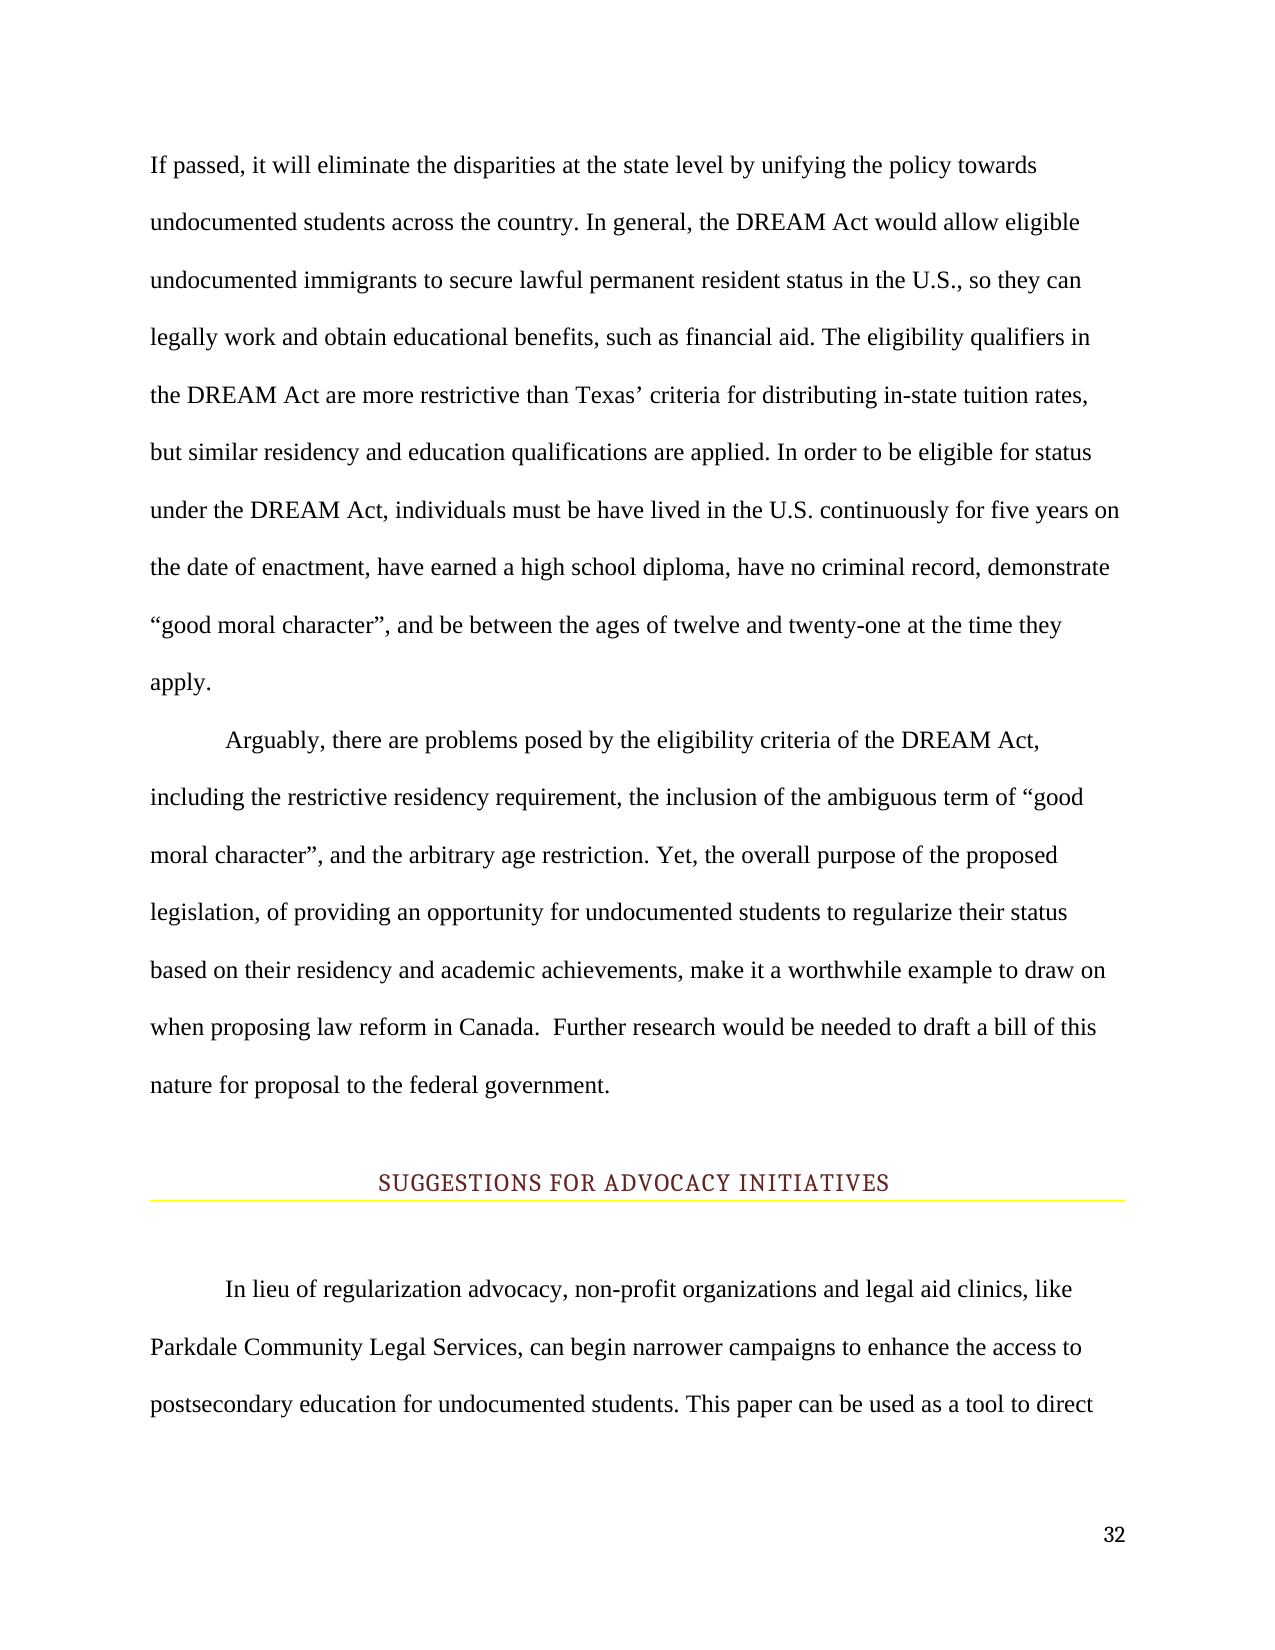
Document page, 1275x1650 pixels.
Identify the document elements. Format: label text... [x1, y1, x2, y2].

text Arguably, there are problems posed by the eligibility criteria of the DREAM Act, including the restrictive residency requirement, the inclusion of the ambiguous term of “good moral character”, and the arbitrary age restriction. Yet, the overall purpose of the proposed legislation, of providing an opportunity for undocumented students to regularize their status based on their residency and academic achievements, make it a worthwhile example to draw on when proposing law reform in Canada. Further research would be needed to draft a bill of this nature for proposal to the federal government. [150, 725, 1125, 1099]
subtitle Suggestions for advocacy initiatives [150, 1169, 1125, 1200]
text At the U.S. federal level, an innovative piece of legislation entitled the Development, Relief, and Education for Alien Minors Act (DREAM Act) was introduced in Senate in 2001. If passed, it will eliminate the disparities at the state level by unifying the policy towards undocumented students across the country. In general, the DREAM Act would allow eligible undocumented immigrants to secure lawful permanent resident status in the U.S., so they can legally work and obtain educational benefits, such as financial aid. The eligibility qualifiers in the DREAM Act are more restrictive than Texas’ criteria for distributing in-state tuition rates, but similar residency and education qualifications are applied. In order to be eligible for status under the DREAM Act, individuals must be have lived in the U.S. continuously for five years on the date of enactment, have earned a high school diploma, have no criminal record, demonstrate “good moral character”, and be between the ages of twelve and twenty-one at the time they apply. [150, 150, 1125, 696]
text In lieu of regularization advocacy, non-profit organizations and legal aid clinics, like Parkdale Community Legal Services, can begin narrower campaigns to enhance the access to postsecondary education for undocumented students. This paper can be used as a tool to direct [150, 1274, 1125, 1418]
